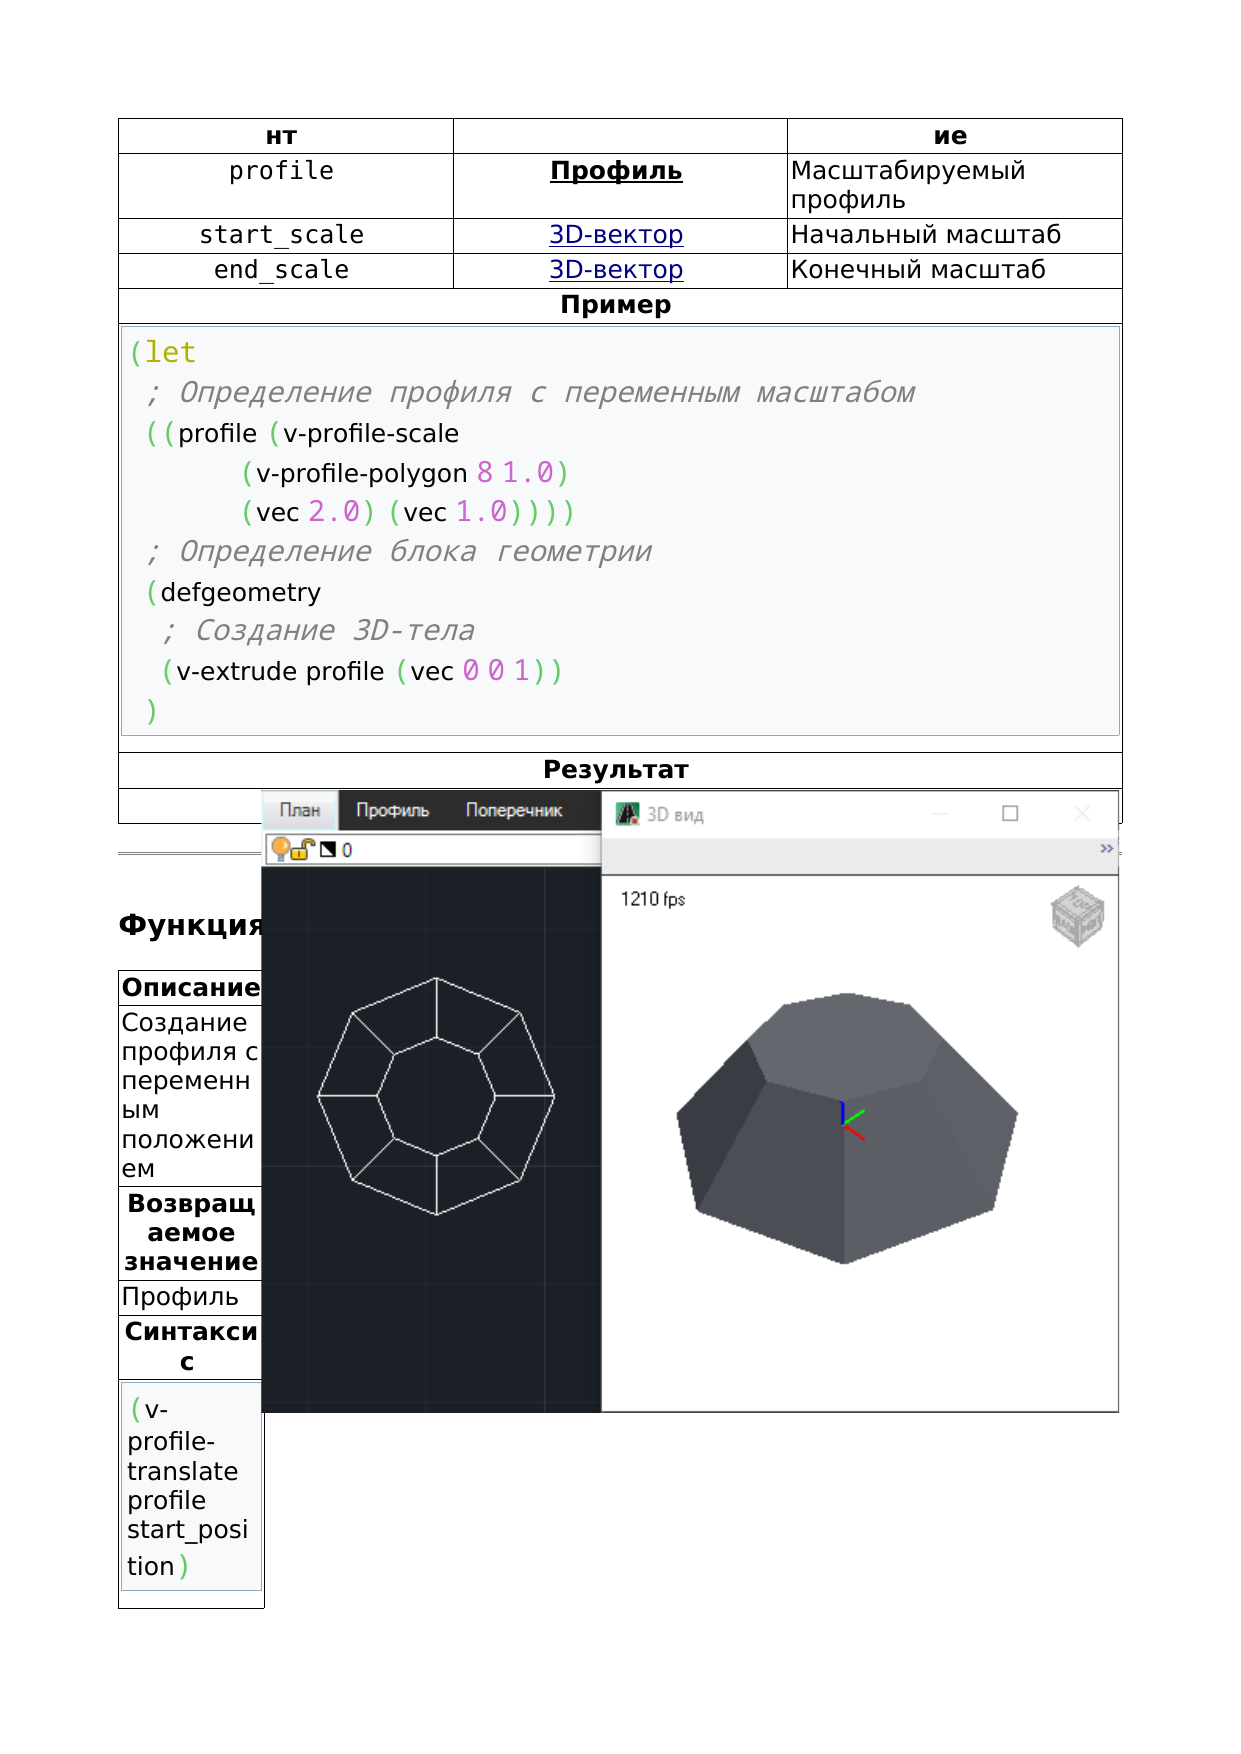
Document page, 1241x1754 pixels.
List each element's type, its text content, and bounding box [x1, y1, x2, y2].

table_header (v-profile-translate profile start_position) [122, 1383, 261, 1590]
table_cell Возвращаемое значение [119, 1187, 261, 1279]
table_cell Масштабируемый профиль [788, 154, 1122, 217]
table_cell Профиль [454, 154, 787, 217]
table_cell profile [119, 154, 453, 217]
table_cell ие [788, 119, 1122, 153]
table_cell [119, 1380, 264, 1607]
table_cell [119, 789, 1122, 822]
table_cell Создание профиля с переменным положением [119, 1006, 261, 1186]
table_cell нт [119, 119, 453, 153]
table_header Описание [119, 971, 261, 1005]
table_cell [454, 119, 787, 153]
table_cell Синтаксис [119, 1316, 261, 1379]
table_cell start_scale [119, 219, 453, 253]
table_cell 3D-вектор [454, 219, 787, 253]
subtitle Функция v-profile-translate [118, 909, 261, 943]
table_cell Пример [119, 289, 1122, 323]
table_header (let ; Определение профиля с переменным масштабом ((profile (v-profile-scale (v-profile-polygon 8 1.0) (vec 2.0) (vec 1.0)))) ; Определение блока геометрии (defgeometry ; Создание 3D-тела (v-extrude profile (vec 0 0 1)) ) [122, 327, 1119, 734]
table_cell 3D-вектор [454, 254, 787, 288]
table_cell [119, 324, 1122, 752]
table_cell Конечный масштаб [788, 254, 1122, 288]
table_cell Результат [119, 753, 1122, 787]
picture [261, 790, 1120, 1413]
table_cell Начальный масштаб [788, 219, 1122, 253]
table_cell Профиль [119, 1281, 261, 1314]
table_cell end_scale [119, 254, 453, 288]
